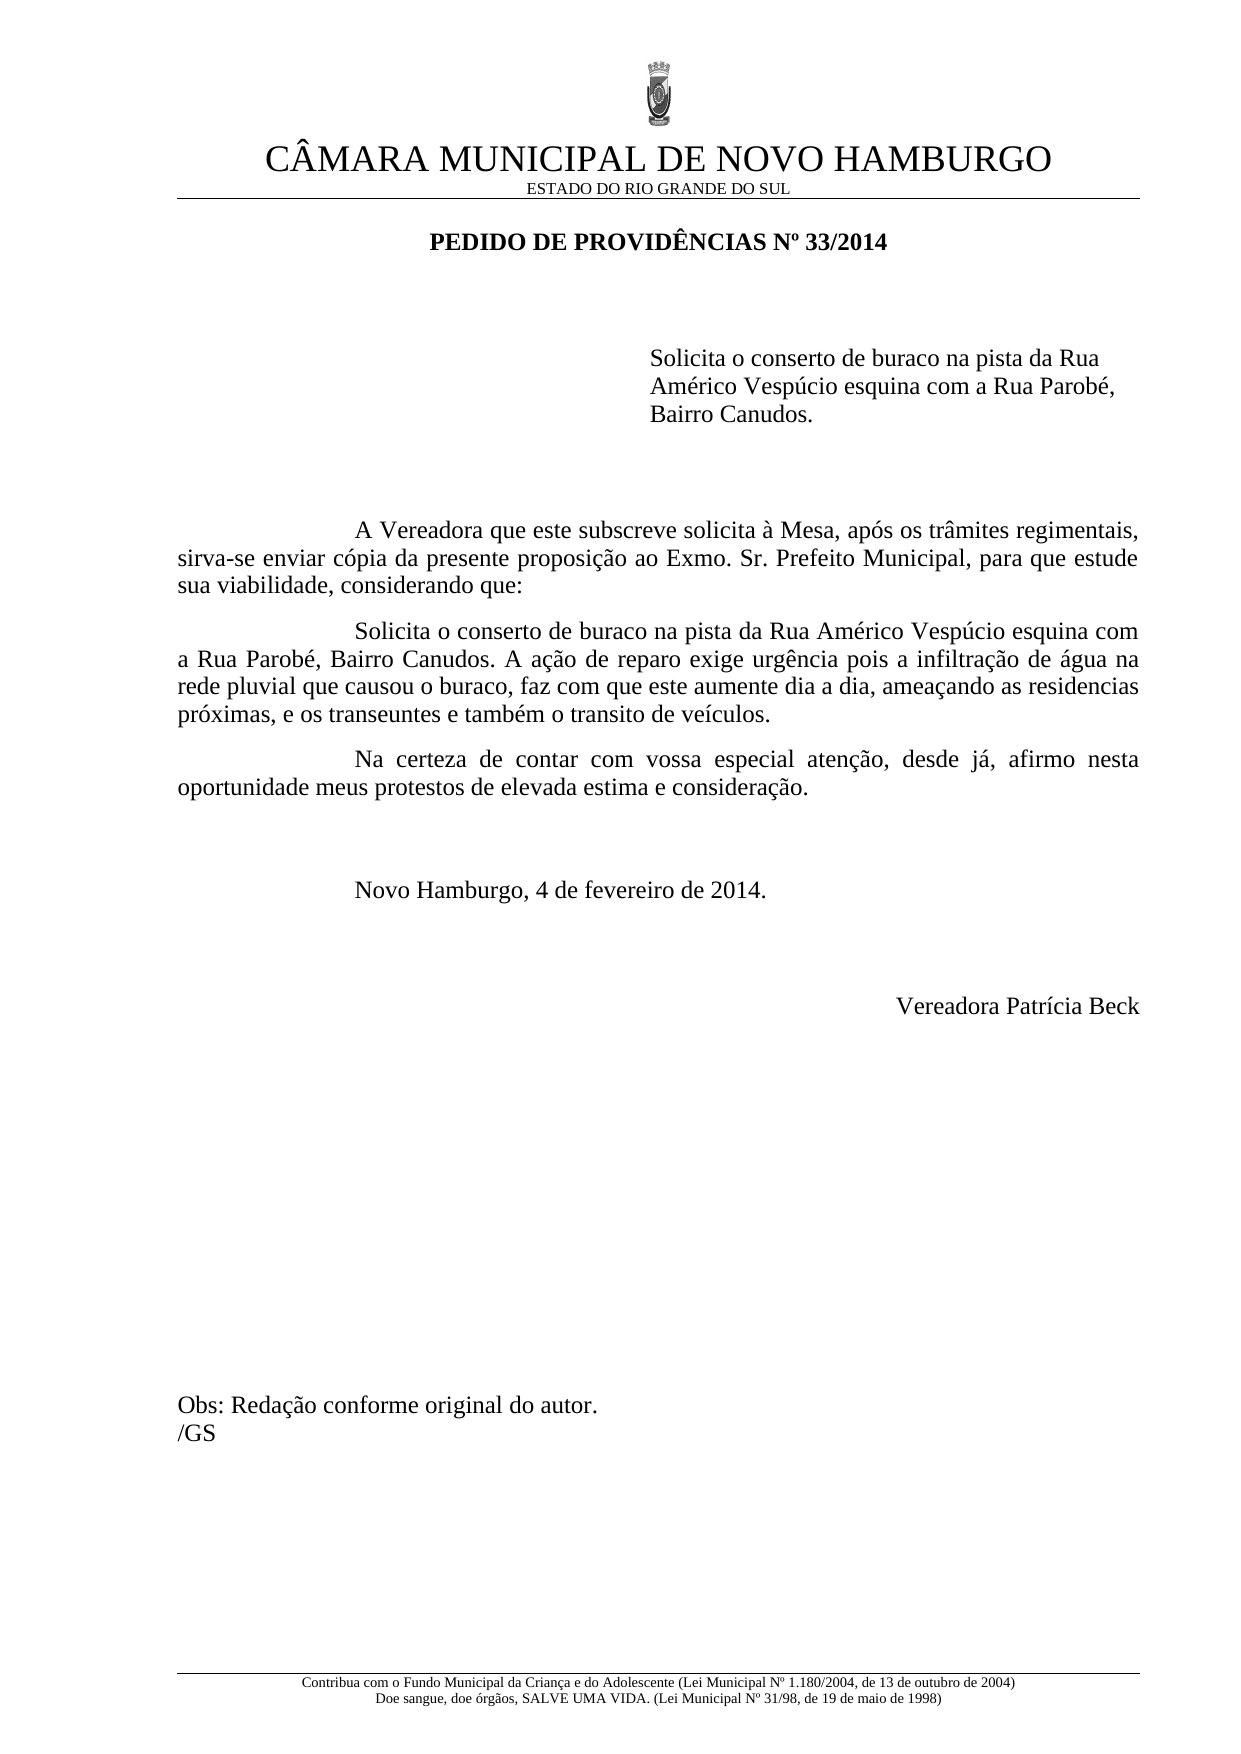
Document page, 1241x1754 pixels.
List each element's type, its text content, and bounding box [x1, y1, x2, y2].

text Na certeza de contar com vossa especial atenção, desde já, afirmo nesta oportunidade meus protestos de elevada estima e consideração. [177, 746, 1140, 801]
text A Vereadora que este subscreve solicita à Mesa, após os trâmites regimentais, sirva-se enviar cópia da presente proposição ao Exmo. Sr. Prefeito Municipal, para que estude sua viabilidade, considerando que: [177, 516, 1140, 599]
text PEDIDO DE PROVIDÊNCIAS Nº 33/2014 [177, 228, 1140, 256]
text /GS [177, 1419, 1140, 1446]
text Vereadora Patrícia Beck [649, 992, 1140, 1020]
text Solicita o conserto de buraco na pista da Rua Américo Vespúcio esquina com a Rua Parobé, Bairro Canudos. [649, 344, 1140, 428]
text Solicita o conserto de buraco na pista da Rua Américo Vespúcio esquina com a Rua Parobé, Bairro Canudos. A ação de reparo exige urgência pois a infiltração de água na rede pluvial que causou o buraco, faz com que este aumente dia a dia, ameaçando as residencias próximas, e os transeuntes e também o transito de veículos. [177, 617, 1140, 728]
text Novo Hamburgo, 4 de fevereiro de 2014. [177, 876, 1140, 904]
text Obs: Redação conforme original do autor. [177, 1391, 1140, 1419]
